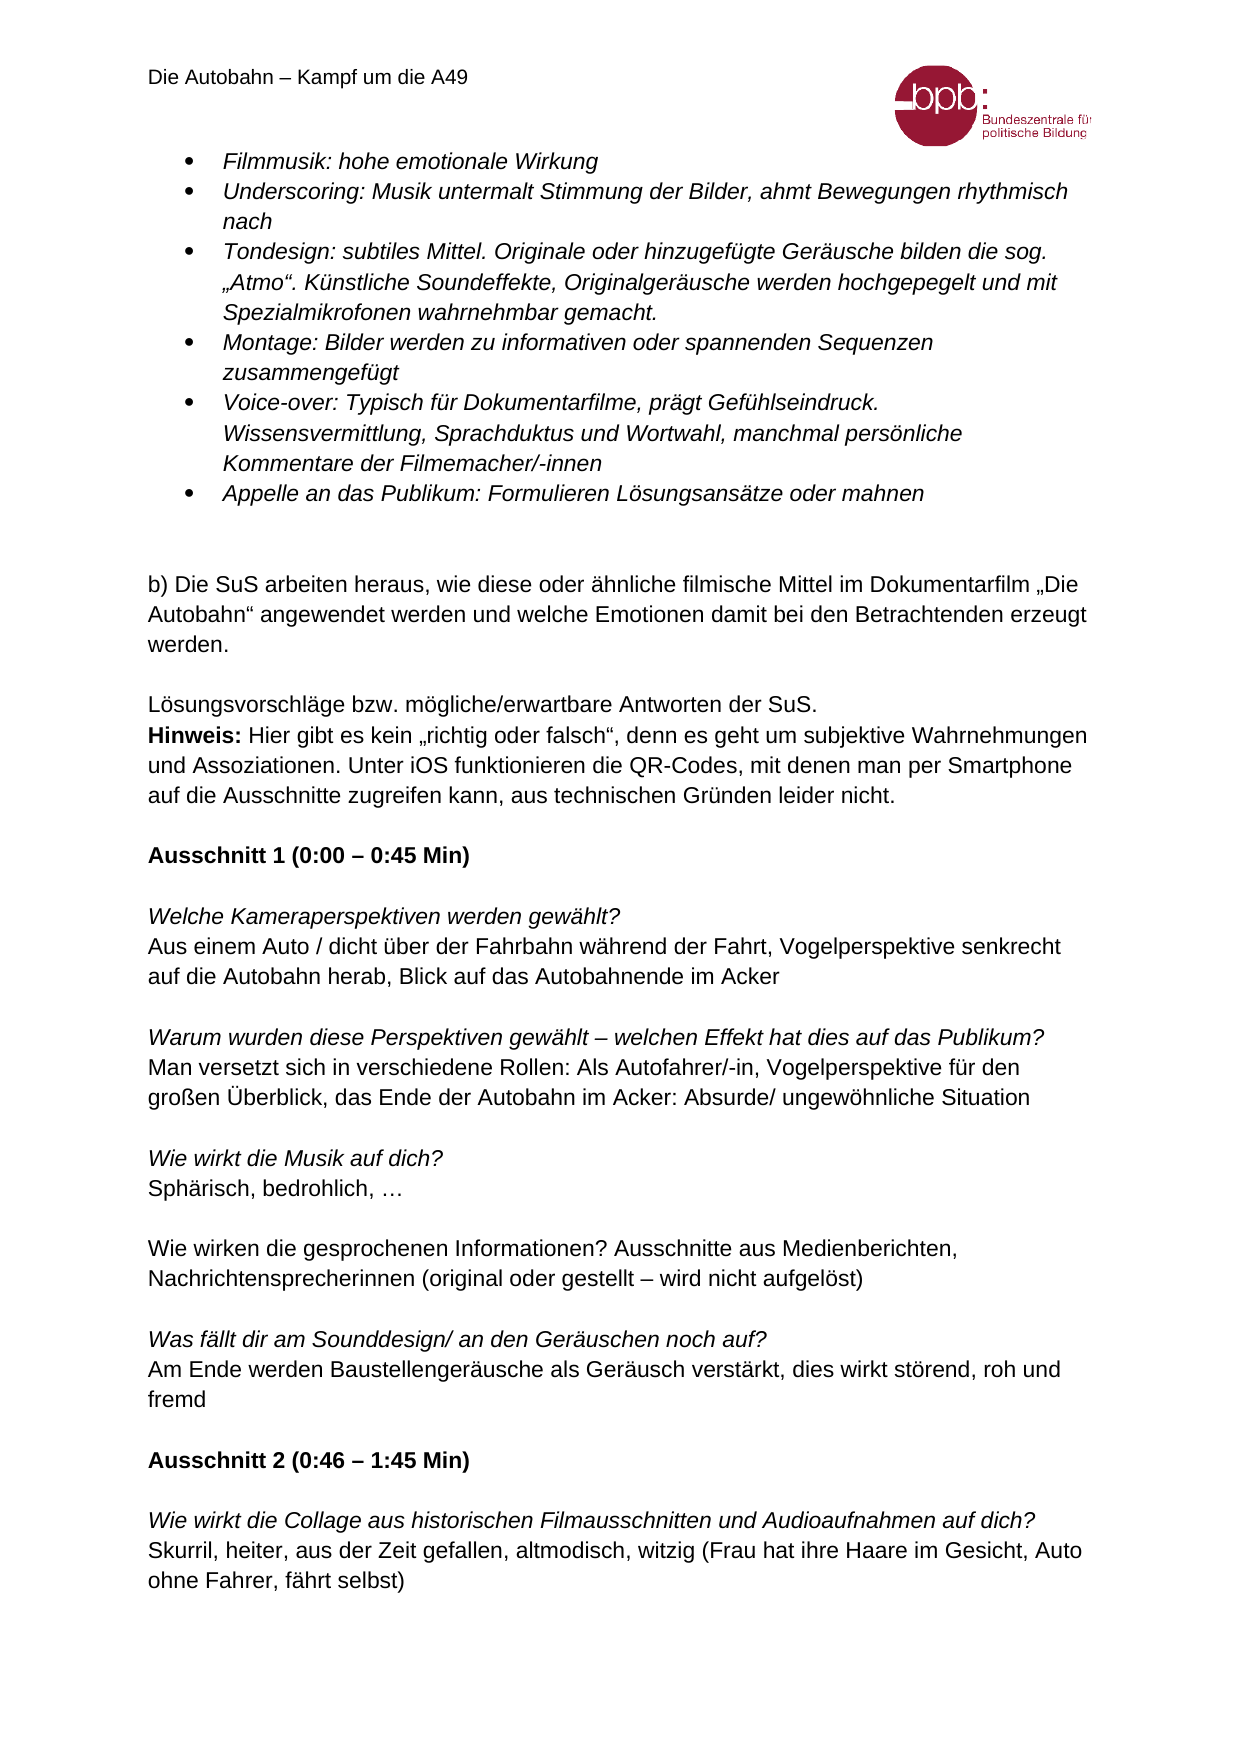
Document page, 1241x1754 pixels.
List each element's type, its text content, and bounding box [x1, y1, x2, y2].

text Ausschnitt 1 (0:00 – 0:45 Min) [148, 842, 1093, 869]
list Tondesign: subtiles Mittel. Originale oder hinzugefügte Geräusche bilden die sog. „Atmo“. Künstliche Soundeffekte, Originalgeräusche werden hochgepegelt und mit Spezialmikrofonen wahrnehmbar gemacht. [185, 238, 1093, 325]
list Underscoring: Musik untermalt Stimmung der Bilder, ahmt Bewegungen rhythmisch nach [185, 178, 1093, 234]
text Aus einem Auto / dicht über der Fahrbahn während der Fahrt, Vogelperspektive senkrecht auf die Autobahn herab, Blick auf das Autobahnende im Acker [148, 933, 1093, 989]
text Lösungsvorschläge bzw. mögliche/erwartbare Antworten der SuS. [148, 691, 1093, 718]
text Man versetzt sich in verschiedene Rollen: Als Autofahrer/-in, Vogelperspektive für den großen Überblick, das Ende der Autobahn im Acker: Absurde/ ungewöhnliche Situation [148, 1054, 1093, 1110]
list Montage: Bilder werden zu informativen oder spannenden Sequenzen zusammengefügt [185, 329, 1093, 385]
text Hinweis: Hier gibt es kein „richtig oder falsch“, denn es geht um subjektive Wahrnehmungen und Assoziationen. Unter iOS funktionieren die QR-Codes, mit denen man per Smartphone auf die Ausschnitte zugreifen kann, aus technischen Gründen leider nicht. [148, 722, 1093, 808]
text Ausschnitt 2 (0:46 – 1:45 Min) [148, 1447, 1093, 1473]
list Voice-over: Typisch für Dokumentarfilme, prägt Gefühlseindruck. Wissensvermittlung, Sprachduktus und Wortwahl, manchmal persönliche Kommentare der Filmemacher/-innen [185, 389, 1093, 476]
text Am Ende werden Baustellengeräusche als Geräusch verstärkt, dies wirkt störend, roh und fremd [148, 1356, 1093, 1412]
text Sphärisch, bedrohlich, … [148, 1175, 1093, 1201]
text Warum wurden diese Perspektiven gewählt – welchen Effekt hat dies auf das Publikum? [148, 1024, 1093, 1050]
text Wie wirkt die Collage aus historischen Filmausschnitten und Audioaufnahmen auf dich? [148, 1507, 1093, 1533]
text Welche Kameraperspektiven werden gewählt? [148, 903, 1093, 929]
text Skurril, heiter, aus der Zeit gefallen, altmodisch, witzig (Frau hat ihre Haare im Gesicht, Auto ohne Fahrer, fährt selbst) [148, 1537, 1093, 1594]
text Was fällt dir am Sounddesign/ an den Geräuschen noch auf? [148, 1326, 1093, 1352]
list Filmmusik: hohe emotionale Wirkung [185, 148, 1093, 174]
text Wie wirkt die Musik auf dich? [148, 1144, 1093, 1171]
list Appelle an das Publikum: Formulieren Lösungsansätze oder mahnen [185, 480, 1093, 506]
text Wie wirken die gesprochenen Informationen? Ausschnitte aus Medienberichten, Nachrichtensprecherinnen (original oder gestellt – wird nicht aufgelöst) [148, 1235, 1093, 1292]
text b) Die SuS arbeiten heraus, wie diese oder ähnliche filmische Mittel im Dokumentarfilm „Die Autobahn“ angewendet werden und welche Emotionen damit bei den Betrachtenden erzeugt werden. [148, 571, 1093, 657]
